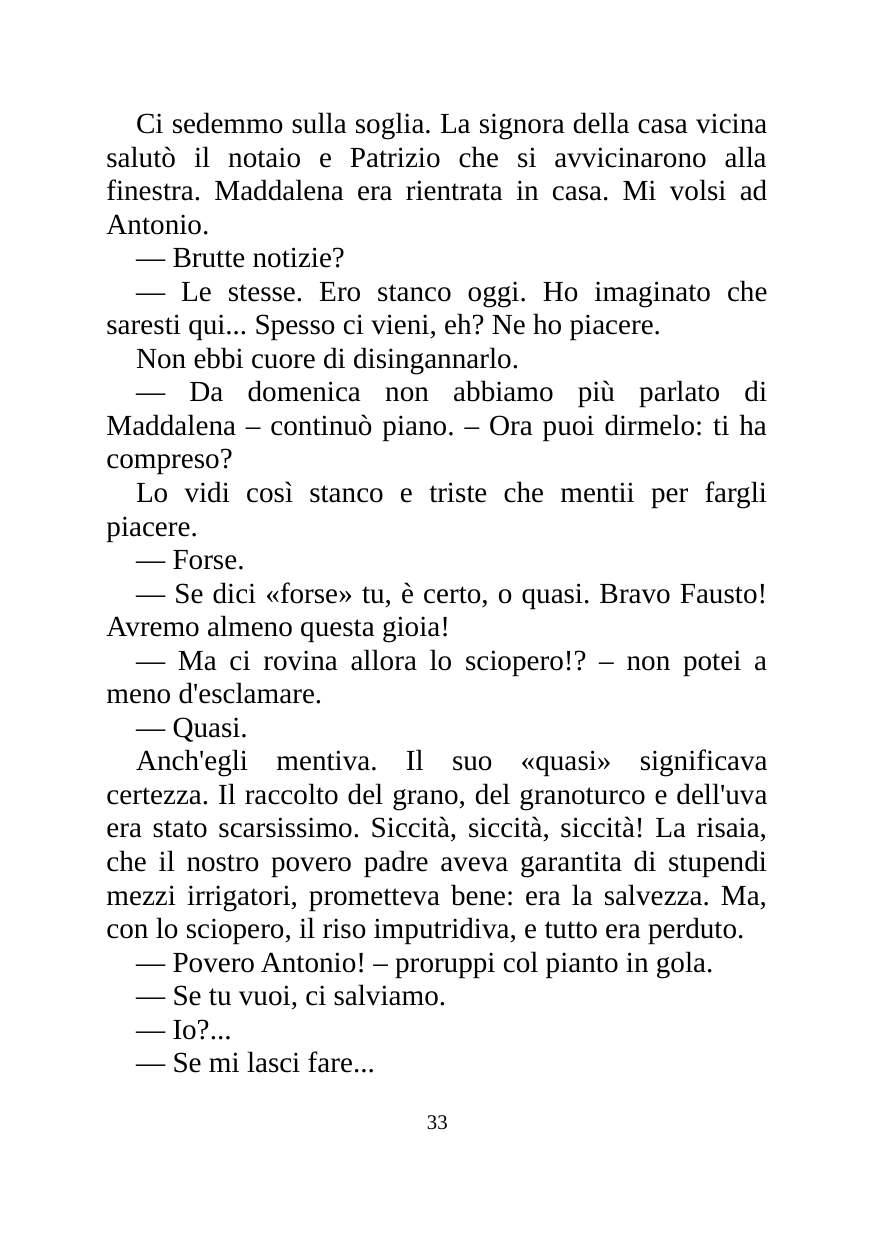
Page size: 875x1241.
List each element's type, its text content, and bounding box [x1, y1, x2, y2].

text — Forse. [106, 542, 768, 576]
text — Le stesse. Ero stanco oggi. Ho imaginato che saresti qui... Spesso ci vieni, eh? Ne ho piacere. [106, 274, 768, 341]
text — Se dici «forse» tu, è certo, o quasi. Bravo Fausto! Avremo almeno questa gioia! [106, 576, 768, 643]
text — Se tu vuoi, ci salviamo. [106, 978, 768, 1012]
text Anch'egli mentiva. Il suo «quasi» significava certezza. Il raccolto del grano, del granoturco e dell'uva era stato scarsissimo. Siccità, siccità, siccità! La risaia, che il nostro povero padre aveva garantita di stupendi mezzi irrigatori, prometteva bene: era la salvezza. Ma, con lo sciopero, il riso imputridiva, e tutto era perduto. [106, 743, 768, 945]
text — Io?... [106, 1012, 768, 1045]
text — Ma ci rovina allora lo sciopero!? – non potei a meno d'esclamare. [106, 643, 768, 710]
text Lo vidi così stanco e triste che mentii per fargli piacere. [106, 475, 768, 542]
text — Brutte notizie? [106, 240, 768, 274]
text — Da domenica non abbiamo più parlato di Maddalena – continuò piano. – Ora puoi dirmelo: ti ha compreso? [106, 374, 768, 475]
text — Quasi. [106, 710, 768, 743]
text — Povero Antonio! – proruppi col pianto in gola. [106, 945, 768, 978]
text — Se mi lasci fare... [106, 1045, 768, 1079]
text Ci sedemmo sulla soglia. La signora della casa vicina salutò il notaio e Patrizio che si avvicinarono alla finestra. Maddalena era rientrata in casa. Mi volsi ad Antonio. [106, 106, 768, 240]
text Non ebbi cuore di disingannarlo. [106, 341, 768, 374]
